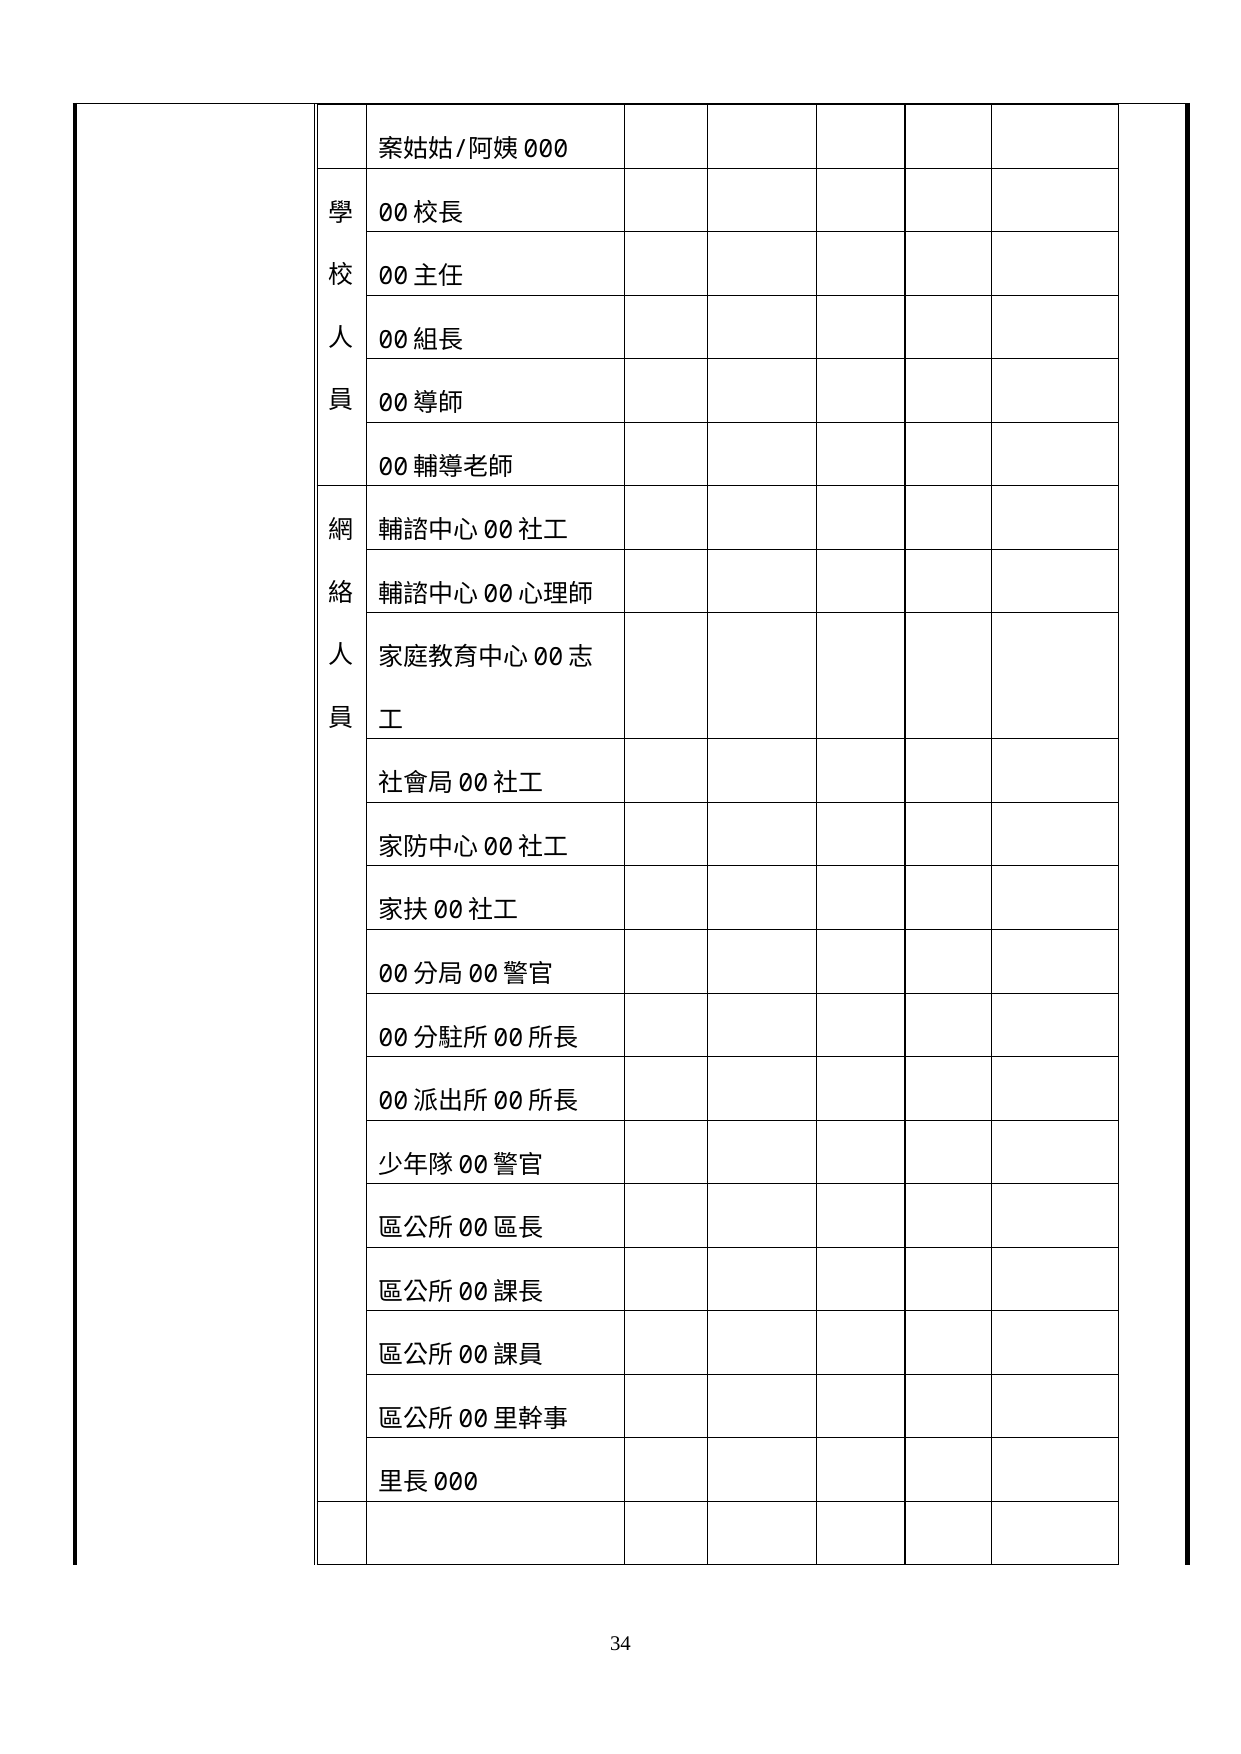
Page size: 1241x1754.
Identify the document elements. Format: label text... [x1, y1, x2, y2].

table_cell 區公所00區長 [367, 1184, 624, 1247]
table_cell 學校人員 [318, 169, 366, 485]
table_cell [708, 803, 816, 865]
table_cell [625, 930, 707, 992]
table_cell [817, 550, 904, 612]
table_cell [1119, 104, 1185, 1565]
table_cell 00校長 [367, 169, 624, 231]
table_cell 少年隊00警官 [367, 1121, 624, 1183]
table_cell [992, 994, 1118, 1056]
table_cell [708, 930, 816, 992]
table_cell [906, 423, 991, 485]
table_cell [625, 169, 707, 231]
table_cell [992, 296, 1118, 358]
table_cell 家庭教育中心00志工 [367, 613, 624, 738]
table_cell 輔諮中心00社工 [367, 486, 624, 549]
table_cell [817, 1184, 904, 1247]
table_cell [906, 1502, 991, 1564]
table_cell [817, 930, 904, 992]
table_cell [906, 105, 991, 167]
table_cell [992, 232, 1118, 294]
table_cell [992, 866, 1118, 929]
table_cell 家扶00社工 [367, 866, 624, 929]
table_cell [708, 1184, 816, 1247]
table_cell [992, 423, 1118, 485]
table_cell [625, 1438, 707, 1501]
table_cell [625, 1248, 707, 1310]
table_cell [625, 613, 707, 738]
table_cell [625, 296, 707, 358]
table_cell 00導師 [367, 359, 624, 422]
table_cell [817, 803, 904, 865]
table_cell [906, 296, 991, 358]
table_cell [708, 359, 816, 422]
table_cell [708, 1438, 816, 1501]
table_cell [817, 613, 904, 738]
table_cell 00組長 [367, 296, 624, 358]
table_cell [318, 1502, 366, 1564]
table_cell [992, 930, 1118, 992]
table_cell [992, 1502, 1118, 1564]
table_cell [992, 803, 1118, 865]
table_cell [817, 1057, 904, 1119]
table_cell [906, 739, 991, 802]
table_cell [817, 169, 904, 231]
table_cell [817, 486, 904, 549]
table_cell [992, 359, 1118, 422]
table_cell [625, 550, 707, 612]
table_cell [906, 1311, 991, 1374]
table_cell [992, 486, 1118, 549]
table_cell [708, 739, 816, 802]
table_cell [625, 1121, 707, 1183]
table_cell [992, 1121, 1118, 1183]
table_cell [992, 1248, 1118, 1310]
table_cell [708, 232, 816, 294]
table_cell [906, 1184, 991, 1247]
table_cell [817, 739, 904, 802]
table_cell [708, 423, 816, 485]
table_cell [625, 232, 707, 294]
table_cell [708, 613, 816, 738]
table_cell [906, 486, 991, 549]
table_cell [708, 1502, 816, 1564]
table_cell [906, 613, 991, 738]
table_cell [708, 105, 816, 167]
table_cell [906, 803, 991, 865]
table_cell [992, 1311, 1118, 1374]
table_cell [708, 1057, 816, 1119]
table_cell [708, 1311, 816, 1374]
table_cell [906, 169, 991, 231]
table_cell [817, 1248, 904, 1310]
table_cell [992, 550, 1118, 612]
table_cell 家防中心00社工 [367, 803, 624, 865]
table_cell [817, 994, 904, 1056]
table_cell [708, 550, 816, 612]
table_cell [906, 1057, 991, 1119]
table_cell 00主任 [367, 232, 624, 294]
table_cell [625, 994, 707, 1056]
table_cell [906, 994, 991, 1056]
table_cell [625, 1502, 707, 1564]
table_cell 區公所00課長 [367, 1248, 624, 1310]
table_cell 網絡人 員 [318, 486, 366, 1501]
table_cell [817, 359, 904, 422]
table_cell [906, 550, 991, 612]
table_cell [625, 486, 707, 549]
table_cell [625, 866, 707, 929]
table_cell [906, 1248, 991, 1310]
table_cell 區公所00里幹事 [367, 1375, 624, 1437]
table_cell [992, 169, 1118, 231]
table_cell [992, 1438, 1118, 1501]
table_cell [906, 1438, 991, 1501]
table_cell [906, 1375, 991, 1437]
table_cell [708, 994, 816, 1056]
table_cell [817, 296, 904, 358]
table_cell [817, 105, 904, 167]
table_cell [992, 1184, 1118, 1247]
table_cell 00派出所00所長 [367, 1057, 624, 1119]
table_cell 00輔導老師 [367, 423, 624, 485]
table_cell [906, 359, 991, 422]
table_cell [708, 169, 816, 231]
table_cell [992, 613, 1118, 738]
table_cell [906, 866, 991, 929]
table_cell [625, 803, 707, 865]
table_cell [625, 105, 707, 167]
table_cell [708, 296, 816, 358]
table_cell [625, 1184, 707, 1247]
table_cell [77, 104, 314, 1565]
table_cell [817, 232, 904, 294]
table_cell [625, 739, 707, 802]
table_cell [992, 1375, 1118, 1437]
table_cell [817, 1438, 904, 1501]
table_cell [817, 1502, 904, 1564]
table_cell [708, 1375, 816, 1437]
table_cell [992, 1057, 1118, 1119]
table_cell 里長000 [367, 1438, 624, 1501]
table_cell [906, 930, 991, 992]
table_cell [817, 1311, 904, 1374]
table_cell 區公所00課員 [367, 1311, 624, 1374]
table_cell [708, 866, 816, 929]
table_cell [817, 1121, 904, 1183]
table_cell [708, 1248, 816, 1310]
table_cell [708, 486, 816, 549]
table_cell [708, 1121, 816, 1183]
table_cell [625, 423, 707, 485]
table_cell [625, 359, 707, 422]
table_cell 00分駐所00所長 [367, 994, 624, 1056]
table_cell [625, 1311, 707, 1374]
table_cell [367, 1502, 624, 1564]
table_cell [817, 866, 904, 929]
table_cell [992, 739, 1118, 802]
table_cell [817, 423, 904, 485]
table_cell [625, 1375, 707, 1437]
table_cell [992, 105, 1118, 167]
table_cell 輔諮中心00心理師 [367, 550, 624, 612]
table_cell [906, 1121, 991, 1183]
table_cell [817, 1375, 904, 1437]
table_cell [906, 232, 991, 294]
table_cell 社會局00社工 [367, 739, 624, 802]
table_cell [625, 1057, 707, 1119]
table_cell 案姑姑/阿姨000 [367, 105, 624, 167]
table_cell 00分局00警官 [367, 930, 624, 992]
